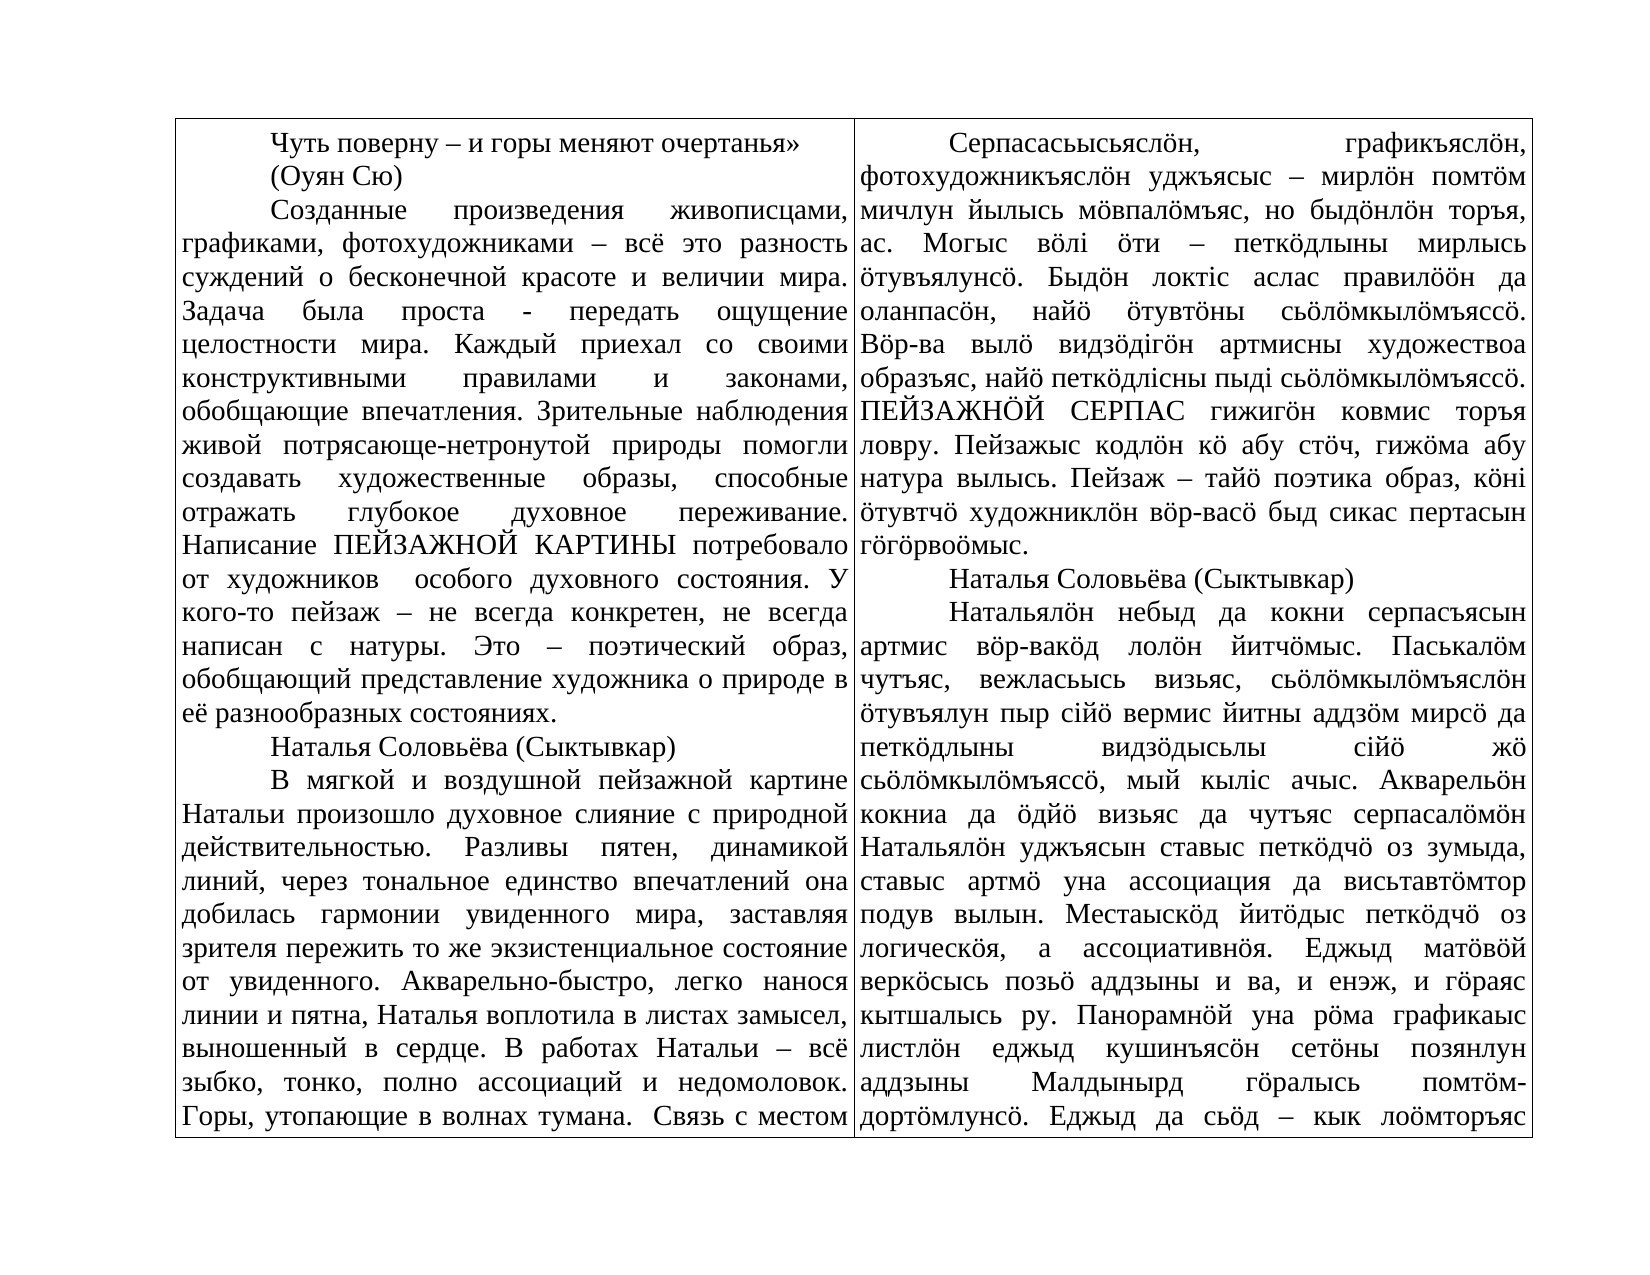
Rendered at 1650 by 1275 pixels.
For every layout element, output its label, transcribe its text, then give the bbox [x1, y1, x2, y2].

table_header Чуть поверну – и горы меняют очертанья» (Оуян Сю) Созданные произведения живописцами, графиками, фотохудожниками – всё это разность суждений о бесконечной красоте и величии мира. Задача была проста - передать ощущение целостности мира. Каждый приехал со своими конструктивными правилами и законами, обобщающие впечатления. Зрительные наблюдения живой потрясающе-нетронутой природы помогли создавать художественные образы, способные отражать глубокое духовное переживание. Написание ПЕЙЗАЖНОЙ КАРТИНЫ потребовало от художников особого духовного состояния. У кого-то пейзаж – не всегда конкретен, не всегда написан с натуры. Это – поэтический образ, обобщающий представление художника о природе в её разнообразных состояниях. Наталья Соловьёва (Сыктывкар) В мягкой и воздушной пейзажной картине Натальи произошло духовное слияние с природной действительностью. Разливы пятен, динамикой линий, через тональное единство впечатлений она добилась гармонии увиденного мира, заставляя зрителя пережить то же экзистенциальное состояние от увиденного. Акварельно-быстро, легко нанося линии и пятна, Наталья воплотила в листах замысел, выношенный в сердце. В работах Натальи – всё зыбко, тонко, полно ассоциаций и недомоловок. Горы, утопающие в волнах тумана. Связь с местом [176, 119, 854, 1137]
table_header Серпасасьысьяслӧн, графикъяслӧн, фотохудожникъяслӧн уджъясыс – мирлӧн помтӧм мичлун йылысь мӧвпалӧмъяс, но быдӧнлӧн торъя, ас. Могыс вӧлі ӧти – петкӧдлыны мирлысь ӧтувъялунсӧ. Быдӧн локтіс аслас правилӧӧн да оланпасӧн, найӧ ӧтувтӧны сьӧлӧмкылӧмъяссӧ. Вӧр‑ва вылӧ видзӧдігӧн артмисны художествоа образъяс, найӧ петкӧдлісны пыді сьӧлӧмкылӧмъяссӧ. ПЕЙЗАЖНӦЙ СЕРПАС гижигӧн ковмис торъя ловру. Пейзажыс кодлӧн кӧ абу стӧч, гижӧма абу натура вылысь. Пейзаж – тайӧ поэтика образ, кӧні ӧтувтчӧ художниклӧн вӧр-васӧ быд сикас пертасын гӧгӧрвоӧмыс. Наталья Соловьёва (Сыктывкар) Натальялӧн небыд да кокни серпасъясын артмис вӧр-вакӧд лолӧн йитчӧмыс. Паськалӧм чутъяс, вежласьысь визьяс, сьӧлӧмкылӧмъяслӧн ӧтувъялун пыр сійӧ вермис йитны аддзӧм мирсӧ да петкӧдлыны видзӧдысьлы сійӧ жӧ сьӧлӧмкылӧмъяссӧ, мый кыліс ачыс. Акварельӧн кокниа да ӧдйӧ визьяс да чутъяс серпасалӧмӧн Натальялӧн уджъясын ставыс петкӧдчӧ оз зумыда, ставыс артмӧ уна ассоциация да висьтавтӧмтор подув вылын. Местаыскӧд йитӧдыс петкӧдчӧ оз логическӧя, а ассоциативнӧя. Еджыд матӧвӧй веркӧсысь позьӧ аддзыны и ва, и енэж, и гӧраяс кытшалысь ру. Панорамнӧй уна рӧма графикаыс листлӧн еджыд кушинъясӧн сетӧны позянлун аддзыны Малдынырд гӧралысь помтӧм-дортӧмлунсӧ. Еджыд да сьӧд – кык лоӧмторъяс [855, 119, 1532, 1137]
